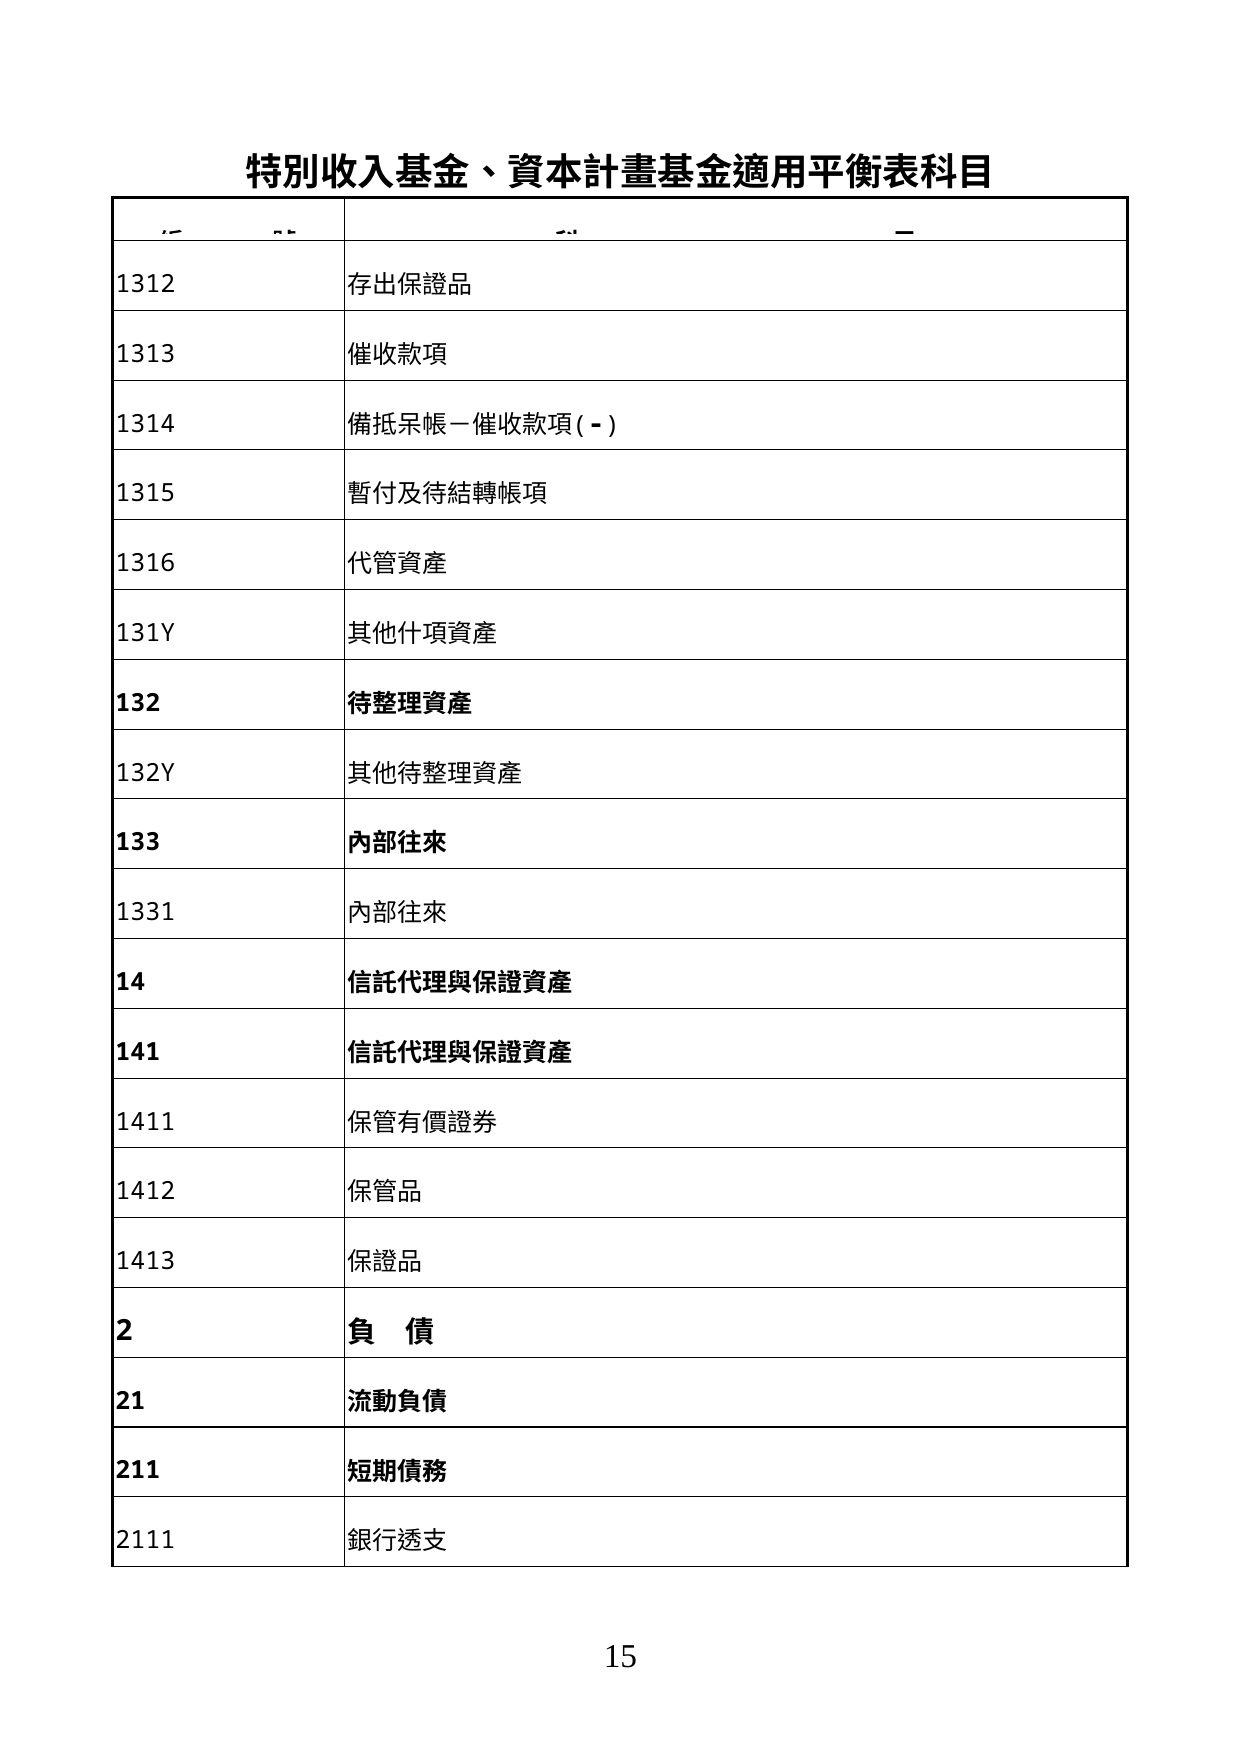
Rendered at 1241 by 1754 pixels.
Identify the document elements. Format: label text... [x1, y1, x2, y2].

table_cell 1313 [114, 311, 344, 379]
table_cell 其他待整理資產 [345, 730, 1126, 798]
table_cell 133 [114, 799, 344, 868]
table_cell 暫付及待結轉帳項 [345, 450, 1126, 519]
table_cell 1315 [114, 450, 344, 519]
table_cell 1316 [114, 520, 344, 589]
table_cell 保證品 [345, 1218, 1126, 1287]
table_cell 2 [114, 1288, 344, 1357]
table_cell 保管有價證券 [345, 1079, 1126, 1147]
table_cell 信託代理與保證資產 [345, 939, 1126, 1008]
table_cell 1312 [114, 241, 344, 310]
table_cell 負 債 [345, 1288, 1126, 1357]
table_cell 存出保證品 [345, 241, 1126, 310]
table_cell 211 [114, 1428, 344, 1496]
table_cell 銀行透支 [345, 1497, 1126, 1566]
table_cell 短期債務 [345, 1428, 1126, 1496]
table_cell 內部往來 [345, 799, 1126, 868]
table_cell 其他什項資產 [345, 590, 1126, 659]
table_cell 科 目 [345, 199, 1126, 240]
table_cell 1413 [114, 1218, 344, 1287]
table_cell 備抵呆帳－催收款項(-) [345, 381, 1126, 449]
table_cell 2111 [114, 1497, 344, 1566]
table_cell 保管品 [345, 1148, 1126, 1217]
table_cell 流動負債 [345, 1358, 1126, 1426]
table_cell 1331 [114, 869, 344, 938]
table_cell 21 [114, 1358, 344, 1426]
table_cell 132Y [114, 730, 344, 798]
table_cell 催收款項 [345, 311, 1126, 379]
table_cell 內部往來 [345, 869, 1126, 938]
table_cell 132 [114, 660, 344, 728]
table_cell 14 [114, 939, 344, 1008]
table_cell 待整理資產 [345, 660, 1126, 728]
table_cell 1314 [114, 381, 344, 449]
table_cell 1411 [114, 1079, 344, 1147]
table_cell 編 號 [114, 199, 344, 240]
table_cell 141 [114, 1009, 344, 1077]
table_cell 1412 [114, 1148, 344, 1217]
table_cell 代管資產 [345, 520, 1126, 589]
table_cell 信託代理與保證資產 [345, 1009, 1126, 1077]
table_cell 131Y [114, 590, 344, 659]
table_header 特別收入基金、資本計畫基金適用平衡表科目 [112, 127, 1128, 196]
